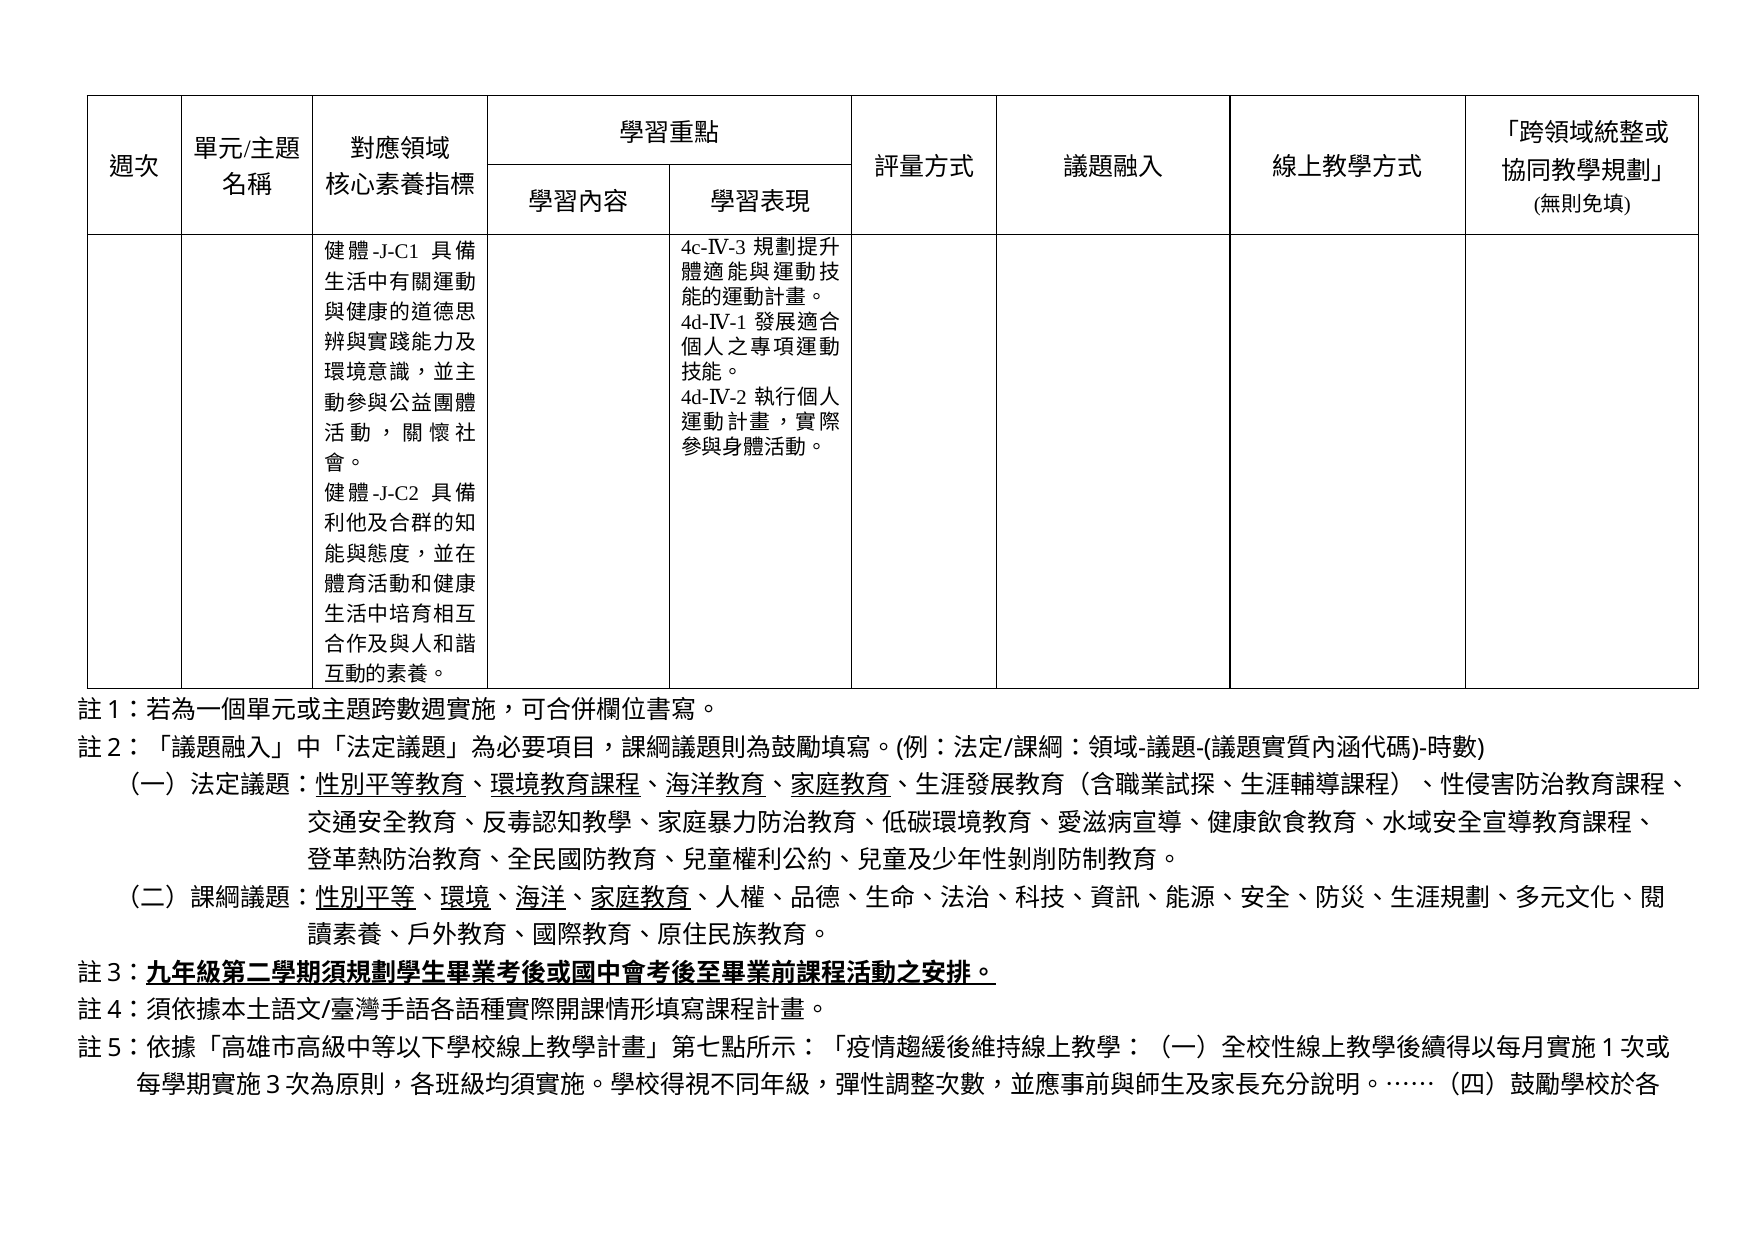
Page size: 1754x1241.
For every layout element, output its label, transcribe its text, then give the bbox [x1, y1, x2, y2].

text （二）課綱議題：性別平等、環境、海洋、家庭教育、人權、品德、生命、法治、科技、資訊、能源、安全、防災、生涯規劃、多元文化、閱讀素養、戶外教育、國際教育、原住民族教育。 [115, 876, 1677, 951]
table_cell [1231, 235, 1465, 688]
table_header 「跨領域統整或 協同教學規劃｣ (無則免填) [1466, 96, 1698, 234]
table_cell [88, 235, 181, 688]
table_header 線上教學方式 [1231, 96, 1465, 234]
table_cell [182, 235, 312, 688]
text 註4：須依據本土語文/臺灣手語各語種實際開課情形填寫課程計畫。 [77, 989, 1677, 1026]
table_cell 學習表現 [670, 165, 851, 234]
text 註1：若為一個單元或主題跨數週實施，可合併欄位書寫。 [77, 689, 1677, 726]
text 註2：「議題融入」中「法定議題」為必要項目，課綱議題則為鼓勵填寫。(例：法定/課綱：領域-議題-(議題實質內涵代碼)-時數) [77, 726, 1677, 764]
table_cell [852, 235, 996, 688]
table_header 對應領域 核心素養指標 [313, 96, 487, 234]
table_header 議題融入 [997, 96, 1229, 234]
table_cell [488, 235, 669, 688]
table_header 單元/主題名稱 [182, 96, 312, 234]
table_header 週次 [88, 96, 181, 234]
table_cell 4c-Ⅳ-3 規劃提升體適能與運動技能的運動計畫。 4d-Ⅳ-1 發展適合個人之專項運動技能。 4d-Ⅳ-2 執行個人運動計畫，實際參與身體活動。 [670, 235, 851, 688]
text （一）法定議題：性別平等教育、環境教育課程、海洋教育、家庭教育、生涯發展教育（含職業試探、生涯輔導課程）、性侵害防治教育課程、交通安全教育、反毒認知教學、家庭暴力防治教育、低碳環境教育、愛滋病宣導、健康飲食教育、水域安全宣導教育課程、登革熱防治教育、全民國防教育、兒童權利公約、兒童及少年性剝削防制教育。 [115, 764, 1677, 876]
table_cell 健體-J-C1 具備生活中有關運動與健康的道德思辨與實踐能力及環境意識，並主動參與公益團體活動，關懷社會。 健體-J-C2 具備利他及合群的知能與態度，並在體育活動和健康生活中培育相互合作及與人和諧互動的素養。 [313, 235, 487, 688]
table_cell [1466, 235, 1698, 688]
table_header 評量方式 [852, 96, 996, 234]
table_cell 學習內容 [488, 165, 669, 234]
table_cell [997, 235, 1229, 688]
text 註3：九年級第二學期須規劃學生畢業考後或國中會考後至畢業前課程活動之安排。 [77, 951, 1677, 989]
table_header 學習重點 [488, 96, 851, 164]
text 註5：依據「高雄市高級中等以下學校線上教學計畫」第七點所示：「疫情趨緩後維持線上教學：（一）全校性線上教學後續得以每月實施1次或每學期實施3次為原則，各班級均須實施。學校得視不同年級，彈性調整次數，並應事前與師生及家長充分說明。……（四）鼓勵學校於各 [77, 1026, 1677, 1101]
